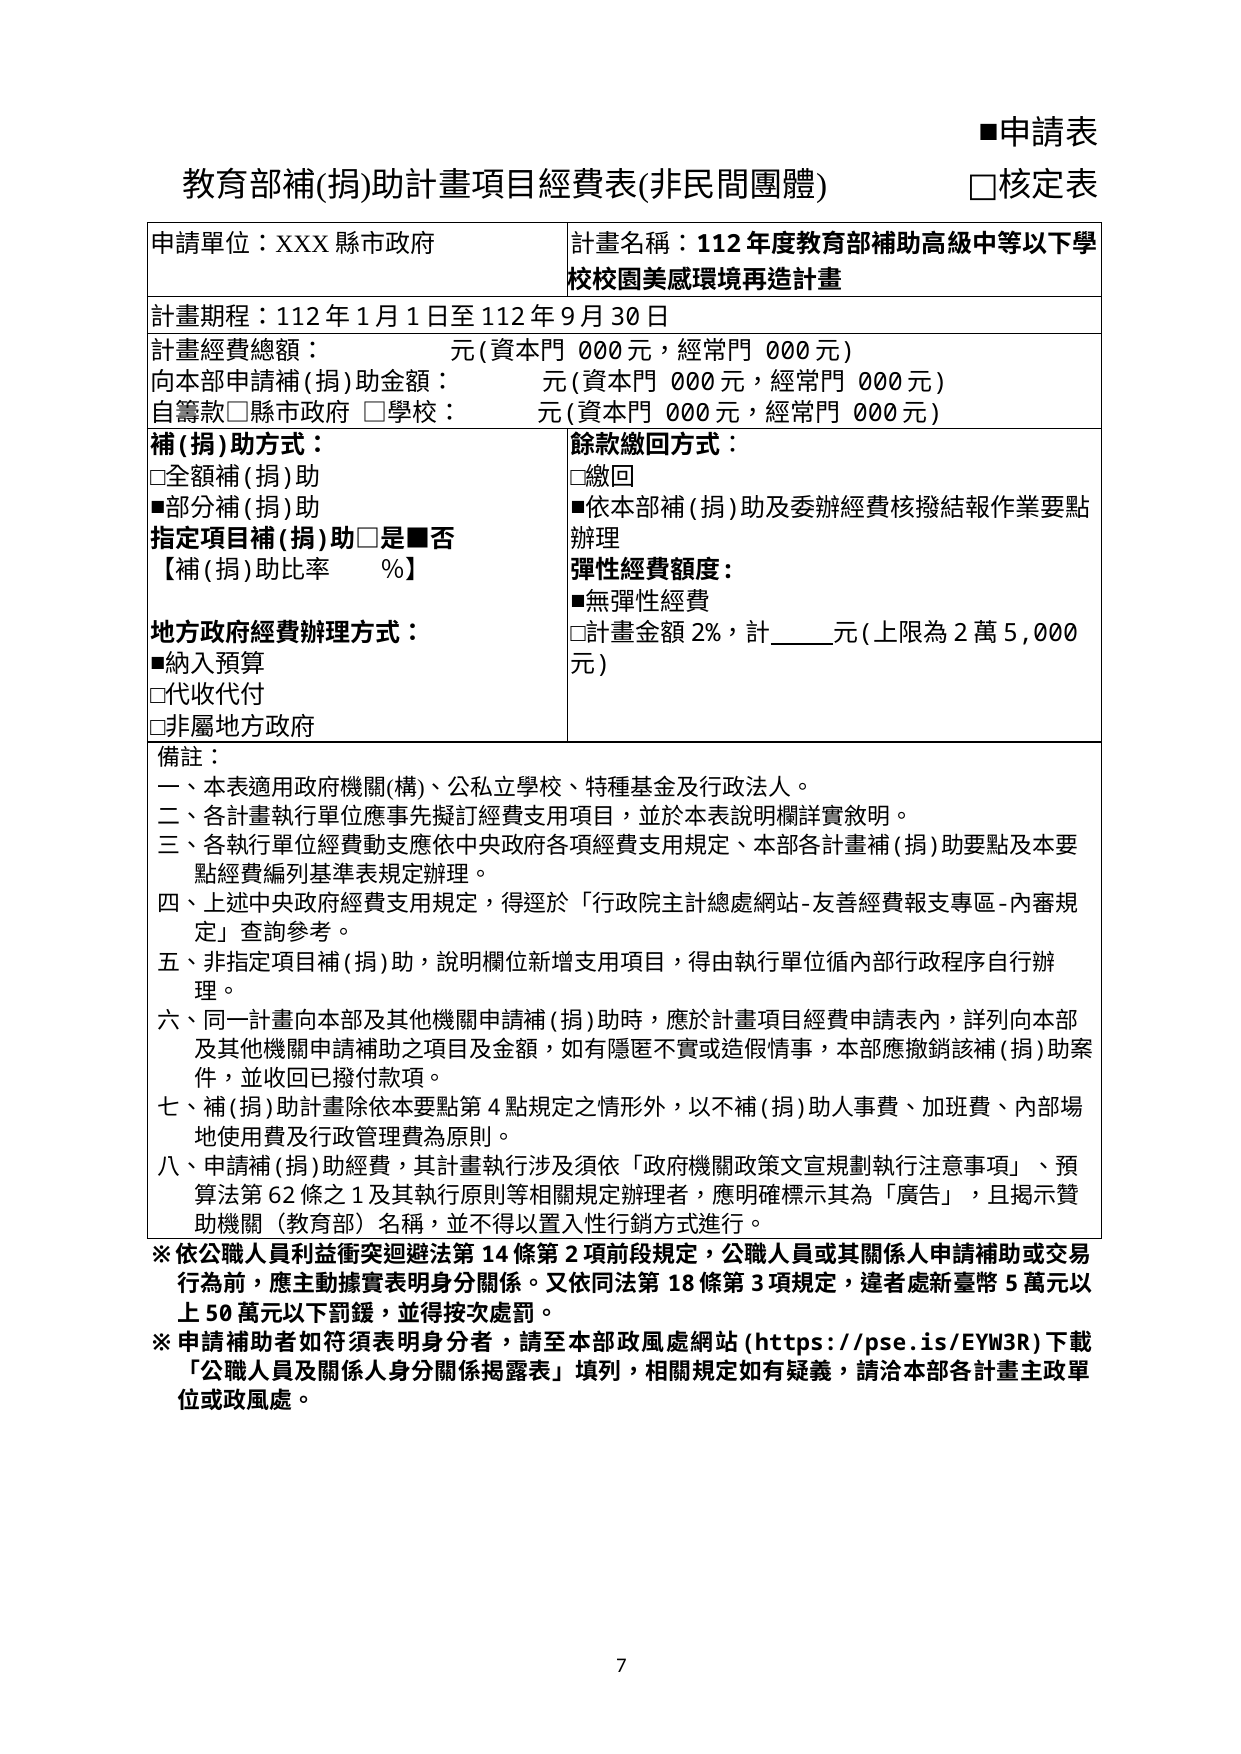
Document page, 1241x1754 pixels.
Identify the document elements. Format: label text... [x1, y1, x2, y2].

table_header [147, 118, 155, 170]
table_cell 申請單位：XXX 縣市政府 [148, 223, 567, 296]
table_cell 教育部補(捐)助計畫項目經費表(非民間團體) □核定表 [155, 170, 1101, 222]
table_cell 餘款繳回方式： □繳回 ■依本部補(捐)助及委辦經費核撥結報作業要點辦理 彈性經費額度: ■無彈性經費 □計畫金額2%，計 元(上限為2萬5,000元) [568, 429, 1101, 741]
text ※申請補助者如符須表明身分者，請至本部政風處網站(https://pse.is/EYW3R)下載「公職人員及關係人身分關係揭露表」填列，相關規定如有疑義，請洽本部各計畫主政單位或政風處。 [148, 1327, 1092, 1414]
text ※依公職人員利益衝突迴避法第14條第2項前段規定，公職人員或其關係人申請補助或交易行為前，應主動據實表明身分關係。又依同法第18條第3項規定，違者處新臺幣5萬元以上50萬元以下罰鍰，並得按次處罰。 [148, 1239, 1092, 1327]
table_cell 補(捐)助方式： □全額補(捐)助 ■部分補(捐)助 指定項目補(捐)助□是■否 【補(捐)助比率 ％】 地方政府經費辦理方式： ■納入預算 □代收代付 □非屬地方政府 [148, 429, 567, 741]
table_header [155, 118, 303, 170]
table_header [303, 118, 567, 170]
table_header [568, 118, 770, 170]
table_header ■申請表 [770, 118, 1101, 170]
table_cell 計畫名稱：112年度教育部補助高級中等以下學校校園美感環境再造計畫 [568, 223, 1101, 296]
table_cell [147, 170, 155, 222]
table_cell 計畫經費總額： 元(資本門 000元，經常門 000元) 向本部申請補(捐)助金額： 元(資本門 000元，經常門 000元) 自籌款□縣市政府 □學校： 元(資本門 000元，經常門 000元) [148, 334, 1101, 428]
table_cell 備註： 本表適用政府機關(構)、公私立學校、特種基金及行政法人。 各計畫執行單位應事先擬訂經費支用項目，並於本表說明欄詳實敘明。 各執行單位經費動支應依中央政府各項經費支用規定、本部各計畫補(捐)助要點及本要點經費編列基準表規定辦理。 上述中央政府經費支用規定，得逕於「行政院主計總處網站-友善經費報支專區-內審規定」查詢參考。 非指定項目補(捐)助，說明欄位新增支用項目，得由執行單位循內部行政程序自行辦理。 同一計畫向本部及其他機關申請補(捐)助時，應於計畫項目經費申請表內，詳列向本部及其他機關申請補助之項目及金額，如有隱匿不實或造假情事，本部應撤銷該補(捐)助案件，並收回已撥付款項。 補(捐)助計畫除依本要點第4點規定之情形外，以不補(捐)助人事費、加班費、內部場地使用費及行政管理費為原則。 申請補(捐)助經費，其計畫執行涉及須依「政府機關政策文宣規劃執行注意事項」、預算法第62條之1及其執行原則等相關規定辦理者，應明確標示其為「廣告」，且揭示贊助機關（教育部）名稱，並不得以置入性行銷方式進行。 [148, 743, 1101, 1238]
table_cell 計畫期程：112年1月1日至112年9月30日 [148, 297, 1101, 333]
